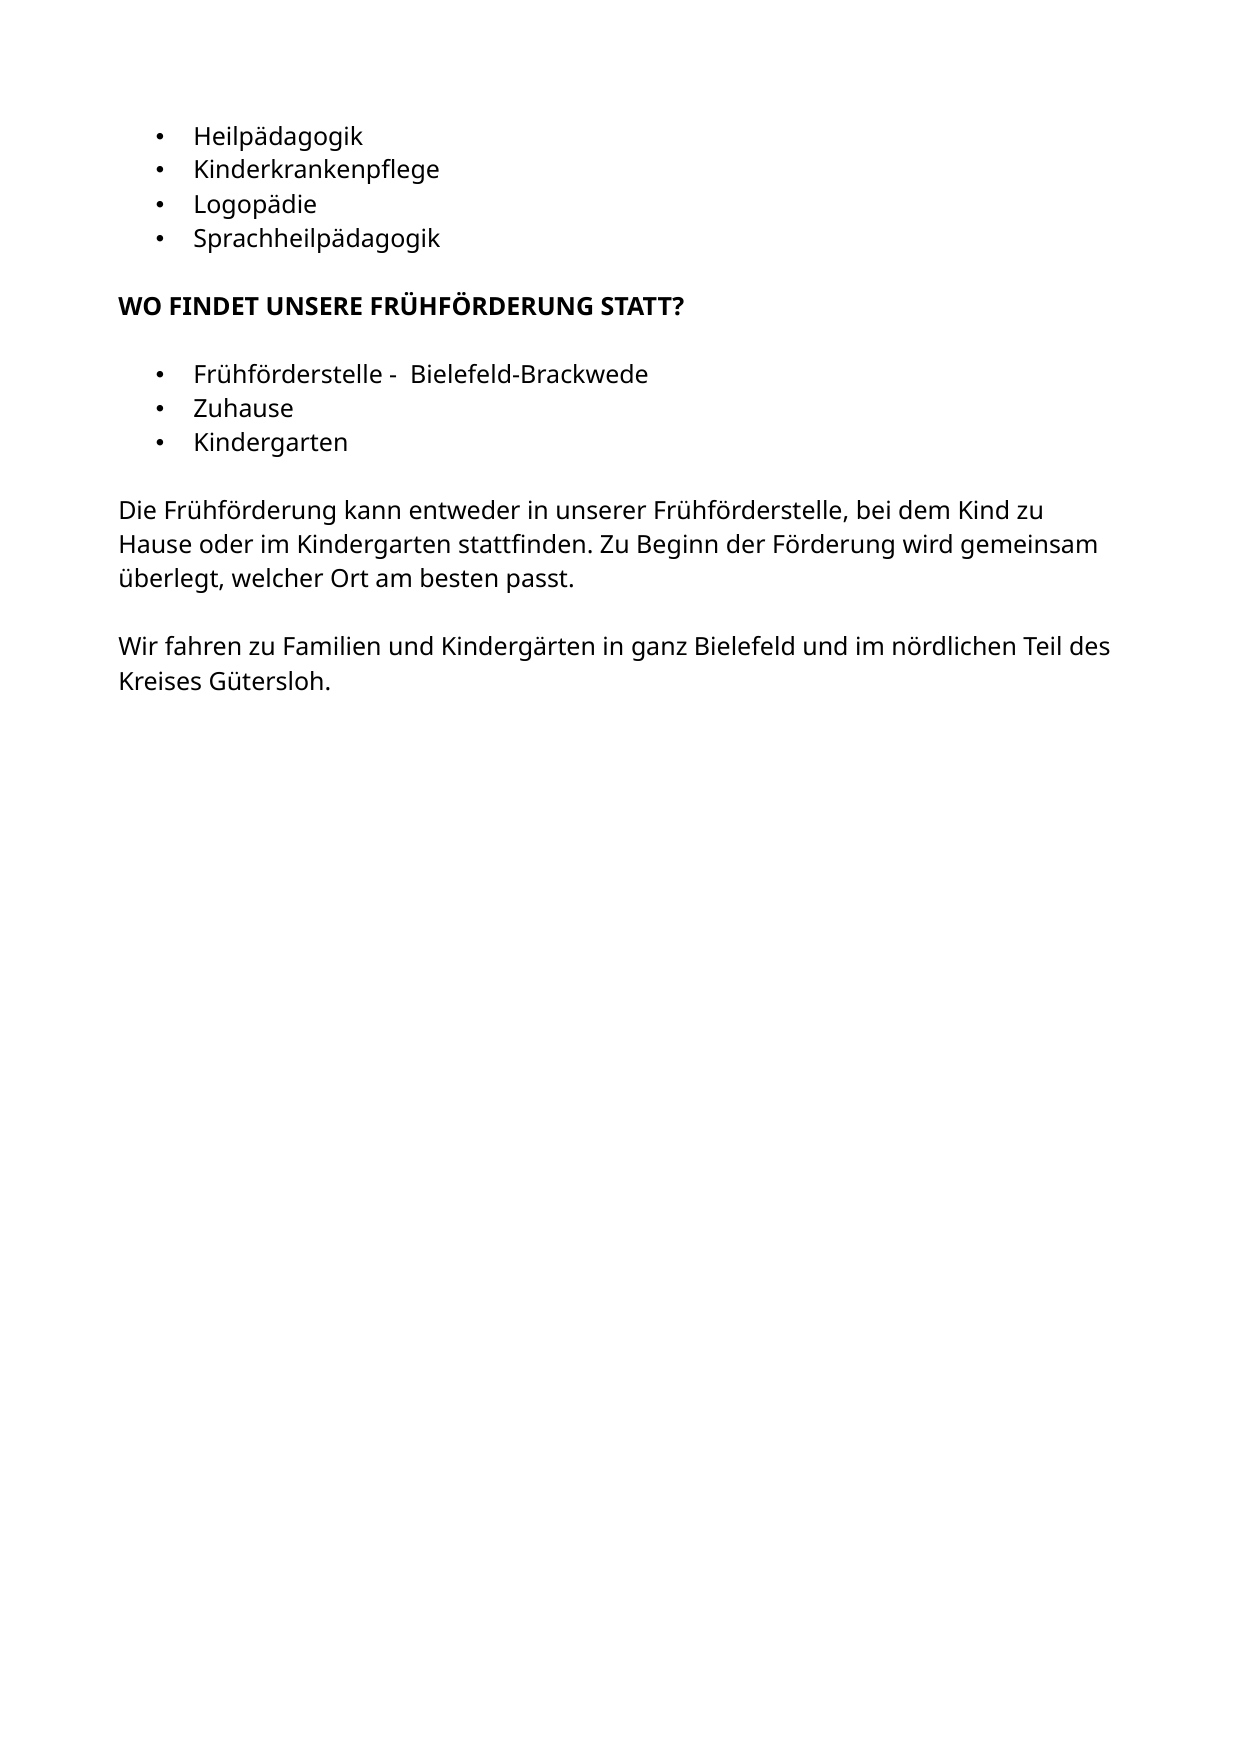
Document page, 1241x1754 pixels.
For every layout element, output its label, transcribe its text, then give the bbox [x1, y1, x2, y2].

text WO FINDET UNSERE FRÜHFÖRDERUNG STATT? [118, 288, 1122, 322]
list Frühförderstelle - Bielefeld-Brackwede [156, 357, 1122, 391]
list Kinderkrankenpﬂege [156, 152, 1122, 186]
list Kindergarten [156, 425, 1122, 459]
list Sprachheilpädagogik [156, 220, 1122, 254]
list Zuhause [156, 391, 1122, 425]
text Wir fahren zu Familien und Kindergärten in ganz Bielefeld und im nördlichen Teil des Kreises Gütersloh. [118, 629, 1122, 697]
text Die Frühförderung kann entweder in unserer Frühförderstelle, bei dem Kind zu Hause oder im Kindergarten stattﬁnden. Zu Beginn der Förderung wird gemeinsam überlegt, welcher Ort am besten passt. [118, 493, 1122, 595]
list Logopädie [156, 186, 1122, 220]
list Heilpädagogik [156, 118, 1122, 152]
